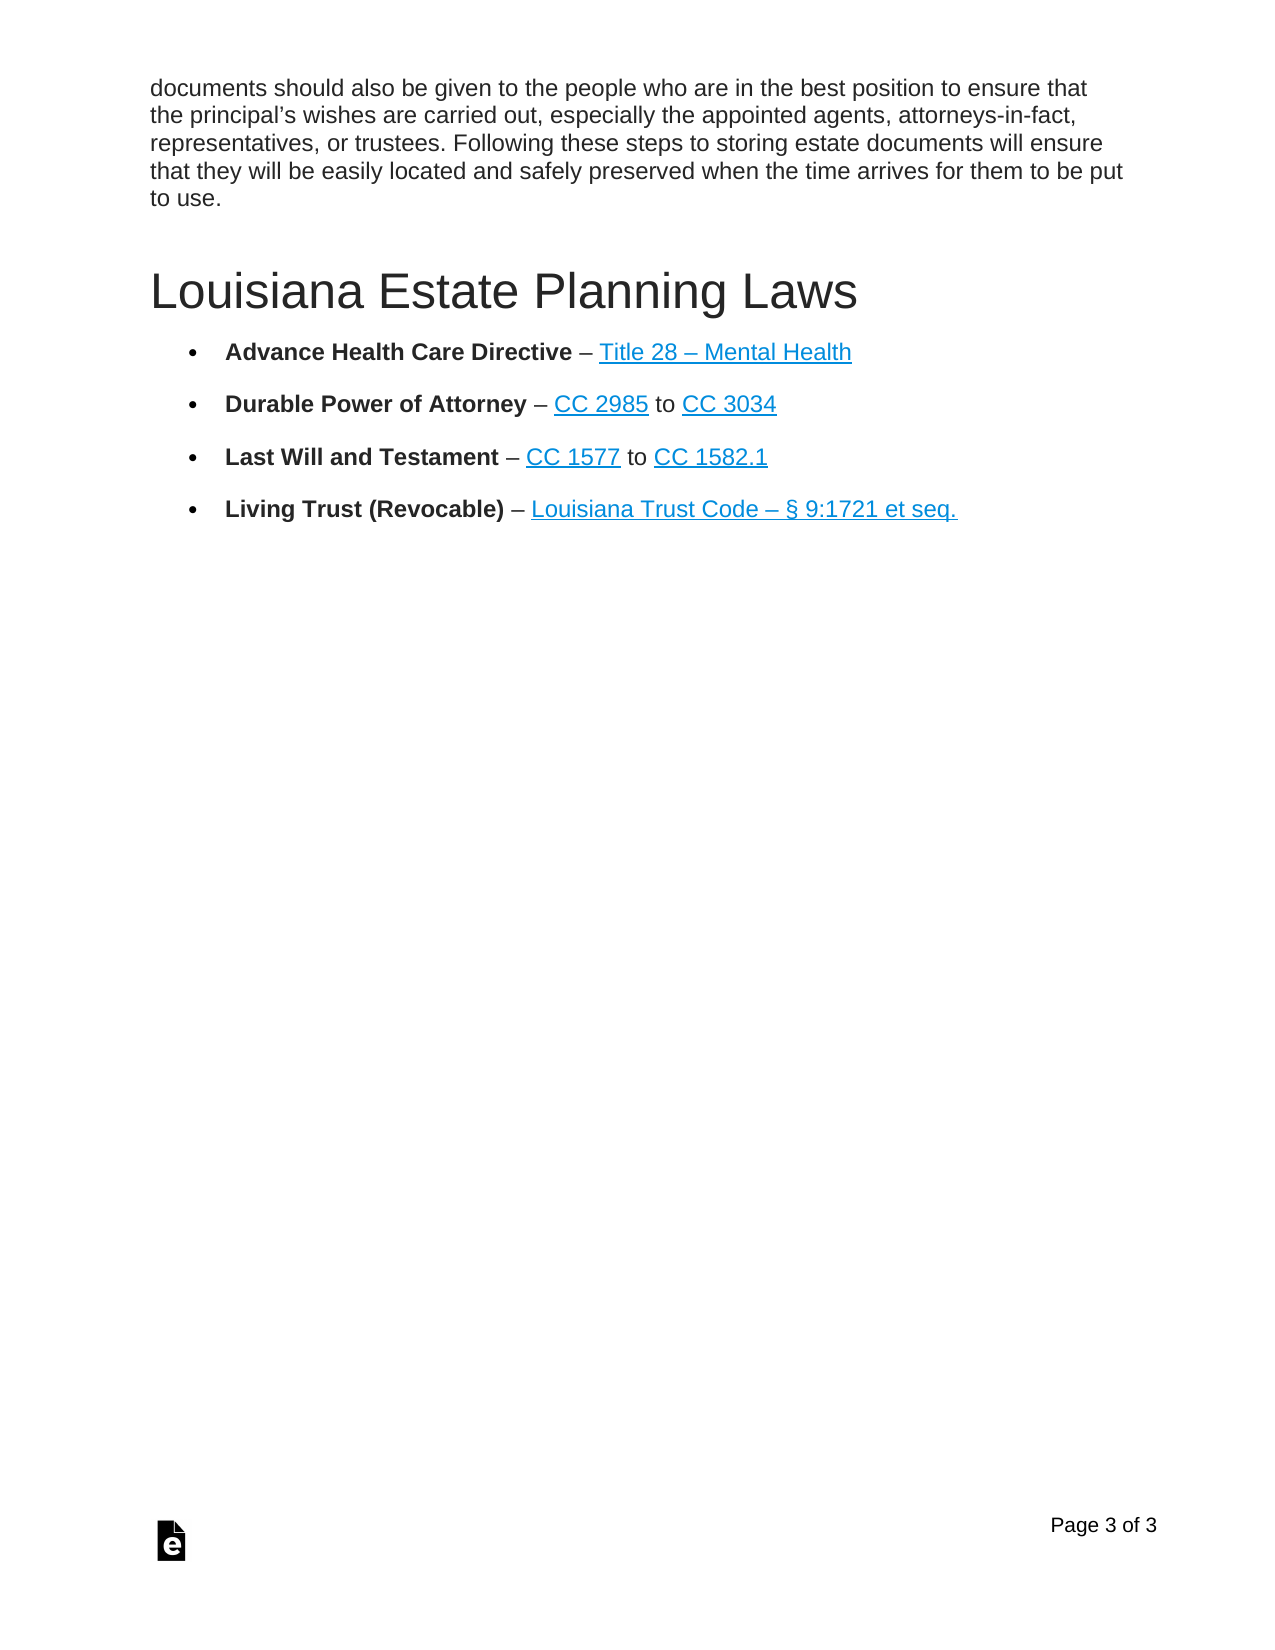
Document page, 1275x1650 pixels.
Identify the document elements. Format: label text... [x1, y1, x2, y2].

list Living Trust (Revocable) – Louisiana Trust Code – § 9:1721 et seq. [189, 491, 1125, 522]
list Last Will and Testament – CC 1577 to CC 1582.1 [189, 439, 1125, 470]
subtitle Louisiana Estate Planning Laws [150, 262, 1125, 319]
list Durable Power of Attorney – CC 2985 to CC 3034 [189, 387, 1125, 418]
text documents should also be given to the people who are in the best position to ensure that the principal’s wishes are carried out, especially the appointed agents, attorneys-in-fact, representatives, or trustees. Following these steps to storing estate documents will ensure that they will be easily located and safely preserved when the time arrives for them to be put to use. [150, 74, 1125, 212]
list Advance Health Care Directive – Title 28 – Mental Health [189, 335, 1125, 366]
